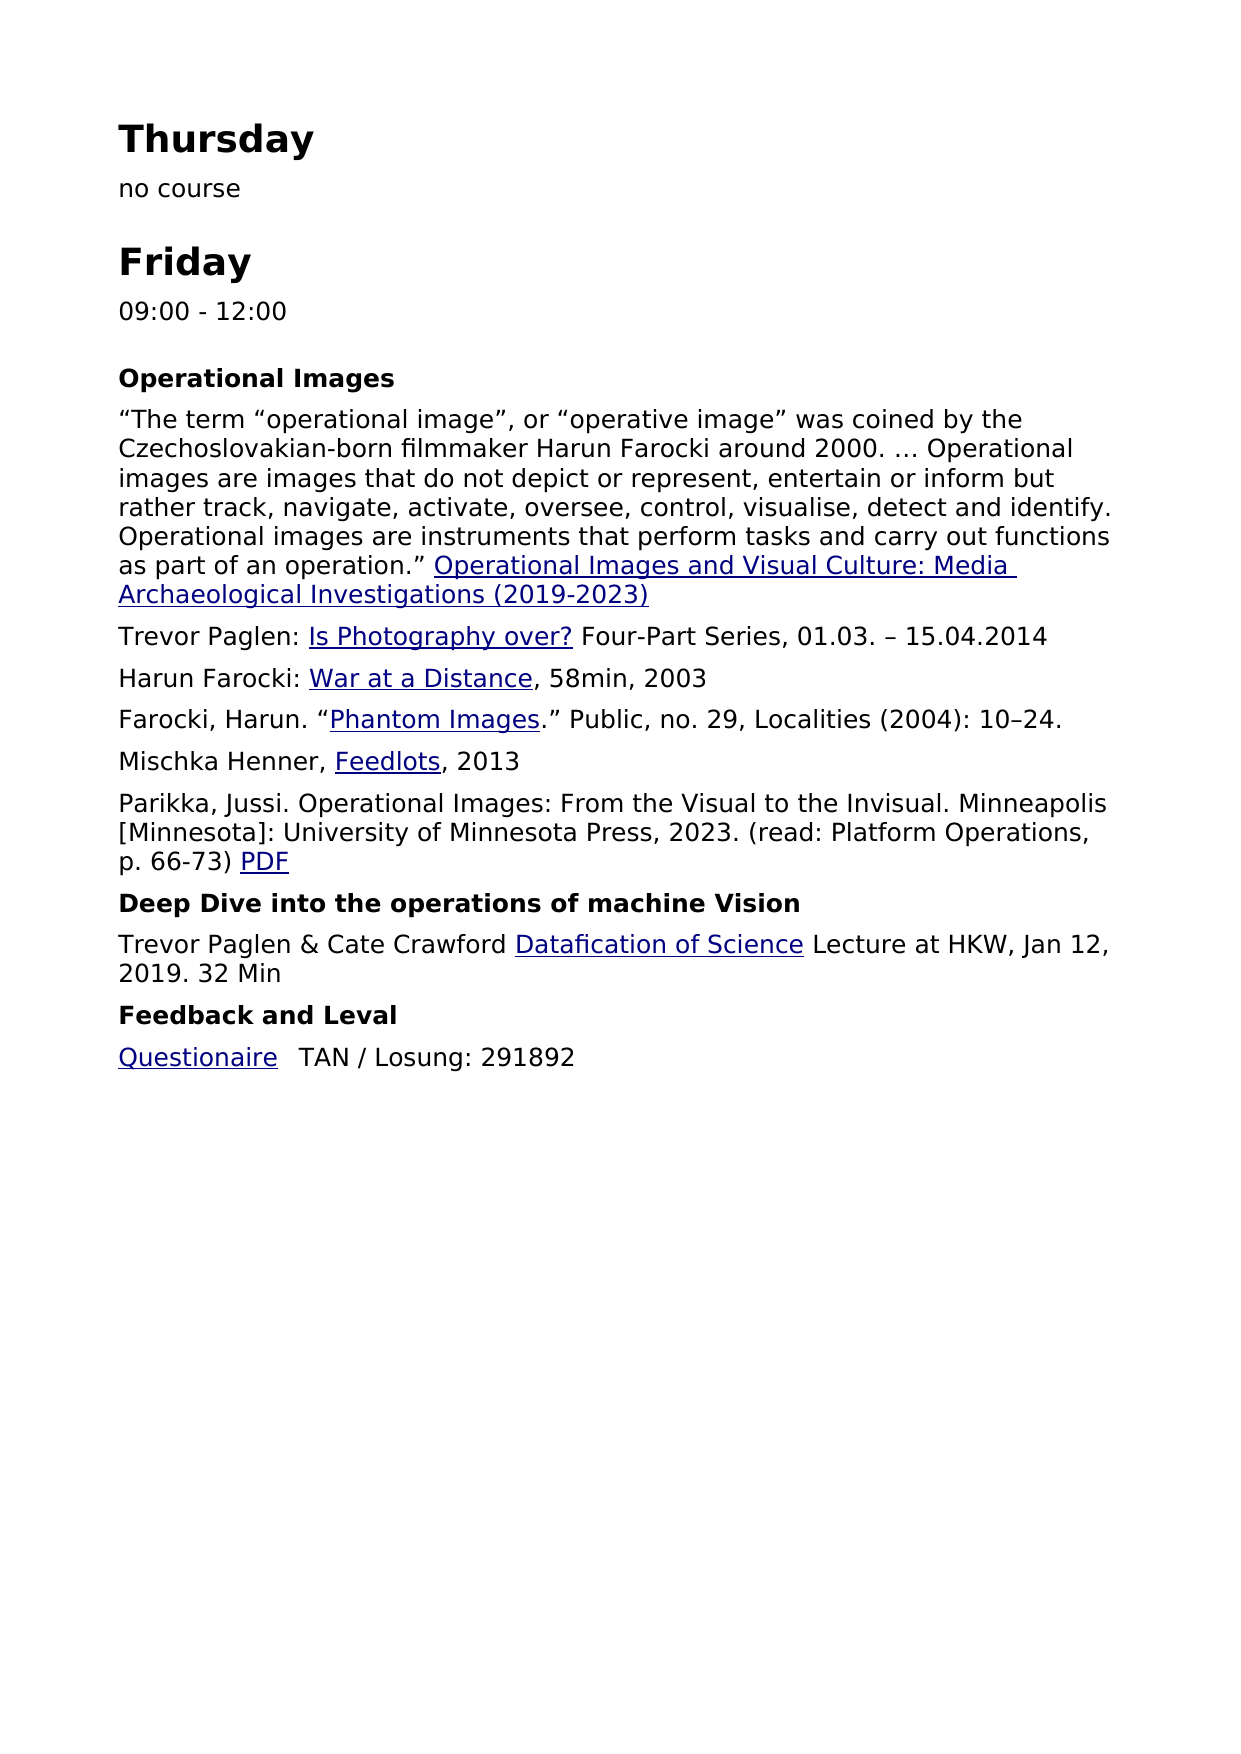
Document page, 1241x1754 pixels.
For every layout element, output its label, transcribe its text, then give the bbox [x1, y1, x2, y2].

text no course [118, 174, 1122, 203]
text Farocki, Harun. “Phantom Images.” Public, no. 29, Localities (2004): 10–24. [118, 705, 1122, 734]
text “The term “operational image”, or “operative image” was coined by the Czechoslovakian-born filmmaker Harun Farocki around 2000. … Operational images are images that do not depict or represent, entertain or inform but rather track, navigate, activate, oversee, control, visualise, detect and identify. Operational images are instruments that perform tasks and carry out functions as part of an operation.” Operational Images and Visual Culture: Media Archaeological Investigations (2019-2023) [118, 405, 1122, 609]
text 09:00 - 12:00 [118, 297, 1122, 326]
text Questionaire TAN / Losung: 291892 [118, 1043, 1122, 1072]
text Trevor Paglen & Cate Crawford Datafication of Science Lecture at HKW, Jan 12, 2019. 32 Min [118, 930, 1122, 989]
text Deep Dive into the operations of machine Vision [118, 889, 1122, 918]
text Feedback and Leval [118, 1001, 1122, 1030]
subtitle Operational Images [118, 364, 1122, 393]
text Mischka Henner, Feedlots, 2013 [118, 747, 1122, 776]
text Parikka, Jussi. Operational Images: From the Visual to the Invisual. Minneapolis [Minnesota]: University of Minnesota Press, 2023. (read: Platform Operations, p. 66-73) PDF [118, 789, 1122, 876]
text Trevor Paglen: Is Photography over? Four-Part Series, 01.03. – 15.04.2014 [118, 622, 1122, 651]
text Harun Farocki: War at a Distance, 58min, 2003 [118, 664, 1122, 693]
subtitle Thursday [118, 118, 1122, 162]
subtitle Friday [118, 241, 1122, 284]
